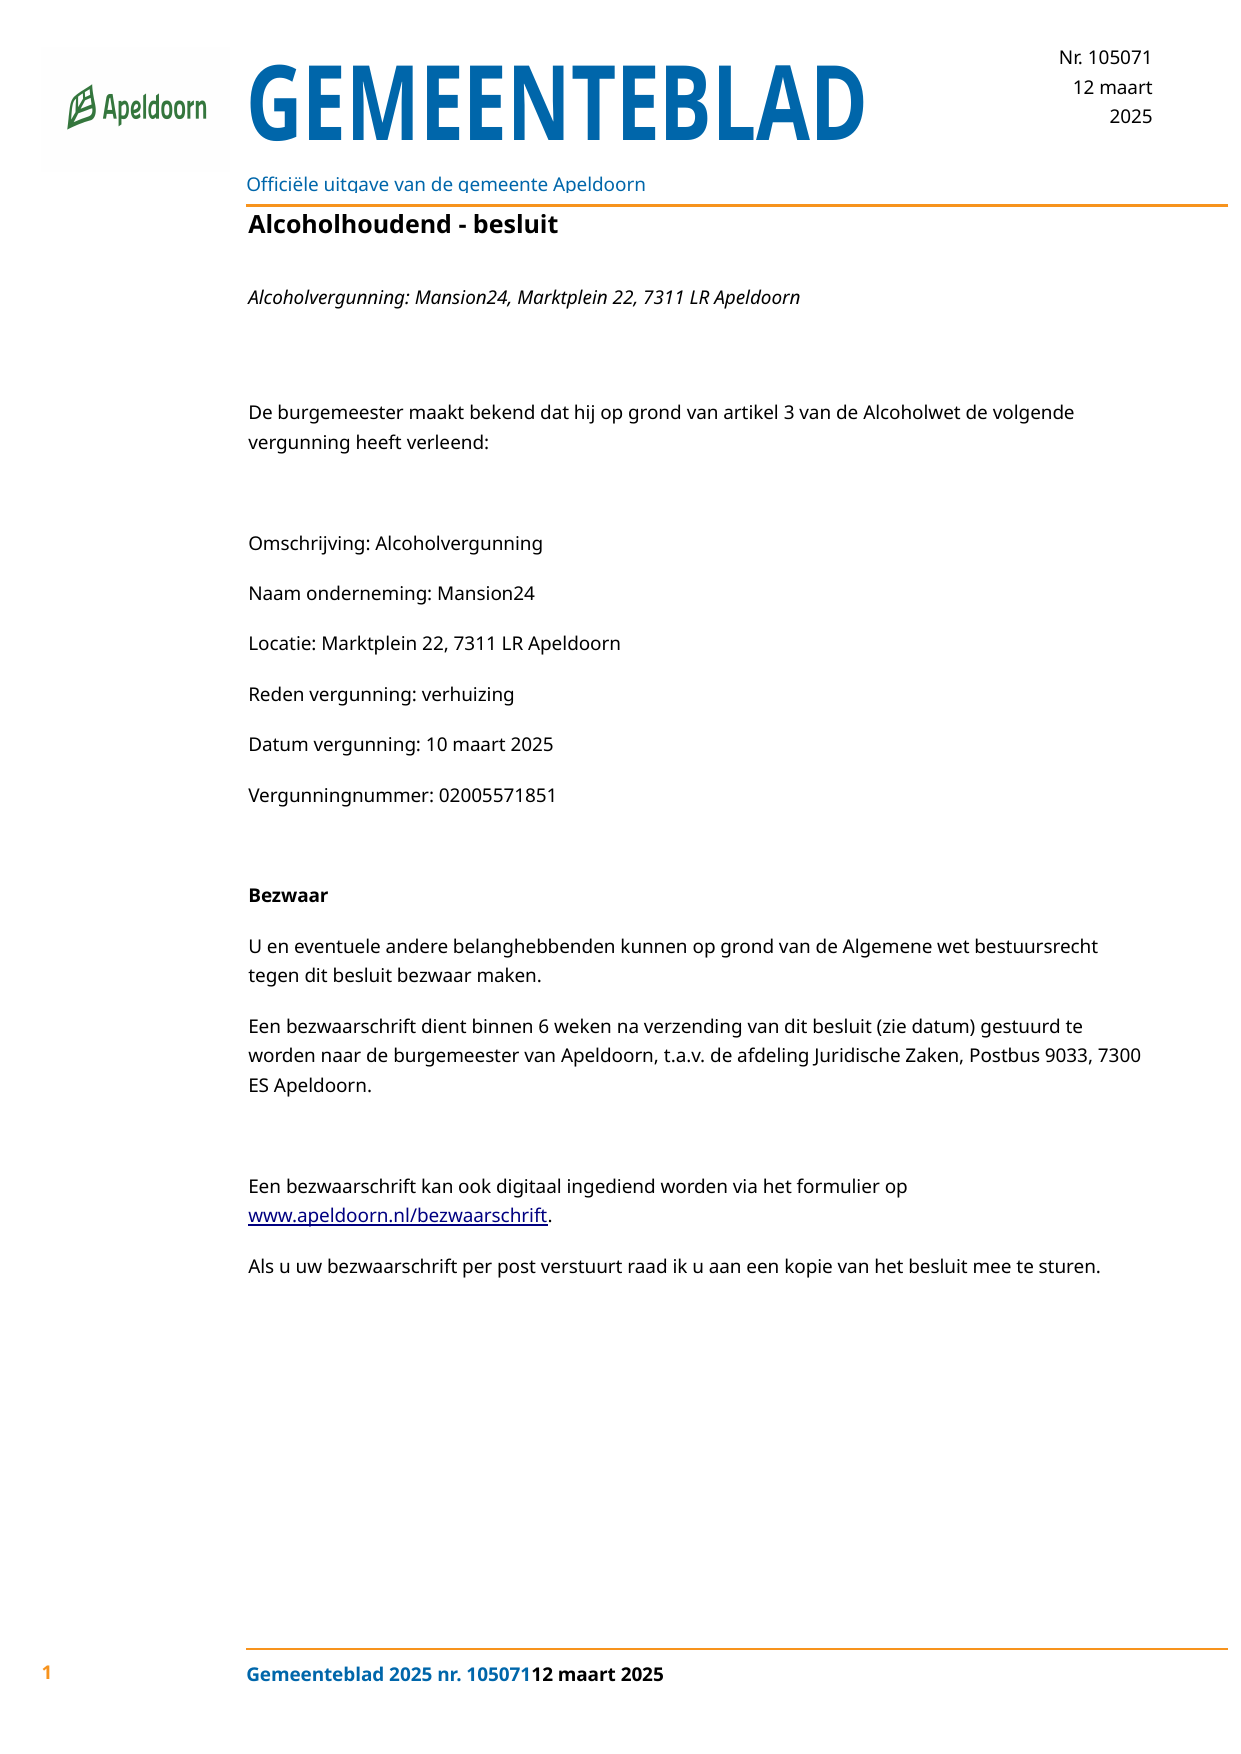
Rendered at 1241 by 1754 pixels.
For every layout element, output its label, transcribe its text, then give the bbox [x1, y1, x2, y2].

text Omschrijving: Alcoholvergunning [248, 530, 1152, 555]
text Alcoholhoudend - besluit [248, 207, 1152, 241]
text U en eventuele andere belanghebbenden kunnen op grond van de Algemene wet bestuursrecht tegen dit besluit bezwaar maken. [248, 933, 1152, 988]
text Als u uw bezwaarschrift per post verstuurt raad ik u aan een kopie van het besluit mee te sturen. [248, 1253, 1152, 1279]
text Een bezwaarschrift kan ook digitaal ingediend worden via het formulier op www.apeldoorn.nl/bezwaarschrift. [248, 1173, 1152, 1228]
text De burgemeester maakt bekend dat hij op grond van artikel 3 van de Alcoholwet de volgende vergunning heeft verleend: [248, 399, 1152, 454]
text Een bezwaarschrift dient binnen 6 weken na verzending van dit besluit (zie datum) gestuurd te worden naar de burgemeester van Apeldoorn, t.a.v. de afdeling Juridische Zaken, Postbus 9033, 7300 ES Apeldoorn. [248, 1013, 1152, 1098]
text Alcoholvergunning: Mansion24, Marktplein 22, 7311 LR Apeldoorn [248, 284, 1152, 309]
text Vergunningnummer: 02005571851 [248, 782, 1152, 807]
picture [41, 47, 231, 172]
text Datum vergunning: 10 maart 2025 [248, 731, 1152, 757]
text Bezwaar [248, 883, 1152, 908]
text Reden vergunning: verhuizing [248, 681, 1152, 707]
text Locatie: Marktplein 22, 7311 LR Apeldoorn [248, 631, 1152, 656]
text Naam onderneming: Mansion24 [248, 580, 1152, 606]
